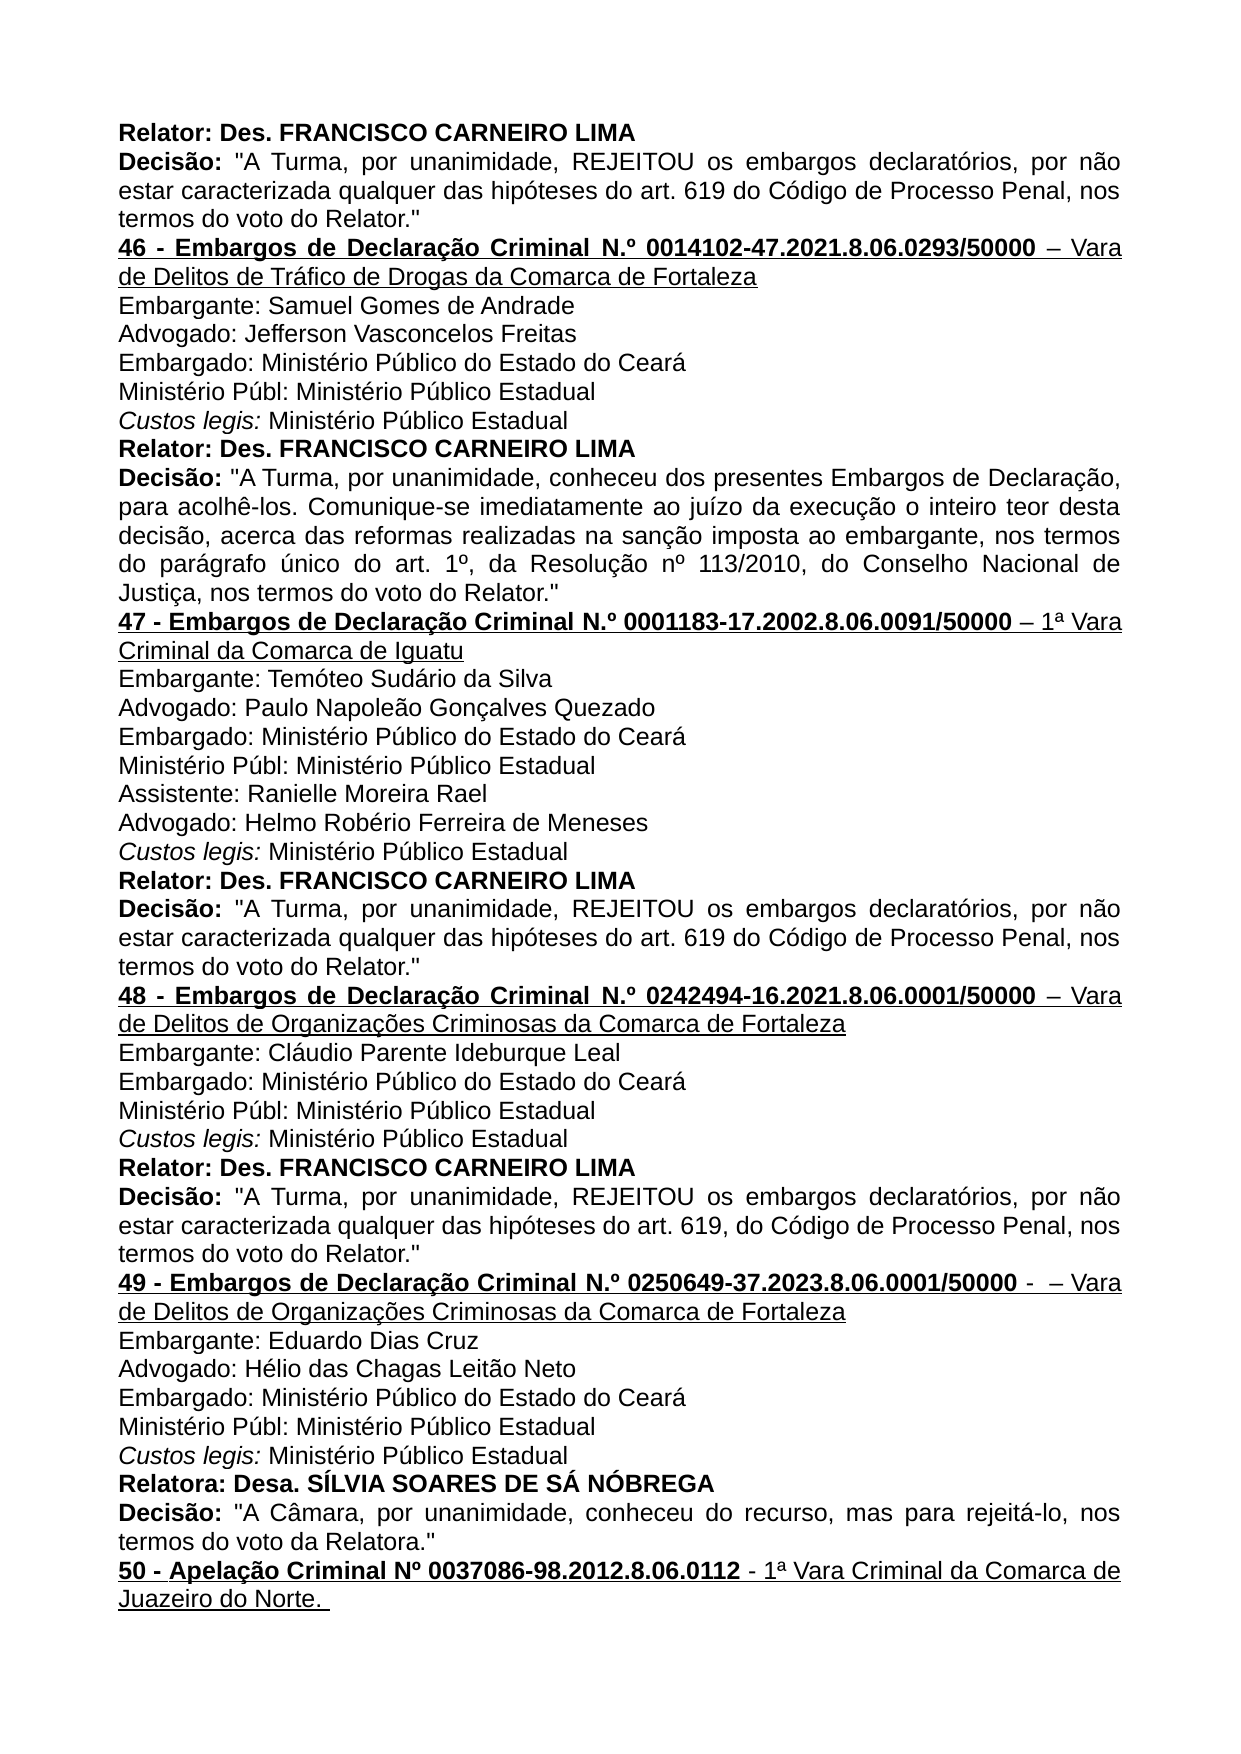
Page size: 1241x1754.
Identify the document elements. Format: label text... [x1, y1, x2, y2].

text Embargado: Ministério Público do Estado do Ceará [118, 1383, 1122, 1412]
text 46 - Embargos de Declaração Criminal N.º 0014102-47.2021.8.06.0293/50000 – Vara [118, 233, 1122, 258]
text 48 - Embargos de Declaração Criminal N.º 0242494-16.2021.8.06.0001/50000 – Vara [118, 981, 1122, 1006]
text de Delitos de Tráfico de Drogas da Comarca de Fortaleza [118, 259, 1122, 291]
text 47 - Embargos de Declaração Criminal N.º 0001183-17.2002.8.06.0091/50000 – 1ª Vara [118, 607, 1122, 632]
text Assistente: Ranielle Moreira Rael [118, 779, 1122, 808]
text Relator: Des. FRANCISCO CARNEIRO LIMA [118, 434, 1122, 463]
text Relator: Des. FRANCISCO CARNEIRO LIMA [118, 1153, 1122, 1182]
text Embargado: Ministério Público do Estado do Ceará [118, 722, 1122, 751]
text Relator: Des. FRANCISCO CARNEIRO LIMA [118, 866, 1122, 894]
text Custos legis: Ministério Público Estadual [118, 1124, 1122, 1153]
text Embargado: Ministério Público do Estado do Ceará [118, 1067, 1122, 1096]
text Advogado: Jefferson Vasconcelos Freitas [118, 319, 1122, 348]
text 50 - Apelação Criminal Nº 0037086-98.2012.8.06.0112 - 1ª Vara Criminal da Comarca de Juazeiro do Norte. [118, 1556, 1122, 1613]
text Decisão: "A Turma, por unanimidade, conheceu dos presentes Embargos de Declaração, para acolhê-los. Comunique-se imediatamente ao juízo da execução o inteiro teor desta decisão, acerca das reformas realizadas na sanção imposta ao embargante, nos termos do parágrafo único do art. 1º, da Resolução nº 113/2010, do Conselho Nacional de Justiça, nos termos do voto do Relator." [118, 463, 1122, 607]
text Embargado: Ministério Público do Estado do Ceará [118, 348, 1122, 377]
text Relator: Des. FRANCISCO CARNEIRO LIMA [118, 118, 1122, 147]
text Embargante: Samuel Gomes de Andrade [118, 291, 1122, 319]
text Decisão: "A Turma, por unanimidade, REJEITOU os embargos declaratórios, por não estar caracterizada qualquer das hipóteses do art. 619, do Código de Processo Penal, nos termos do voto do Relator." [118, 1182, 1122, 1268]
text de Delitos de Organizações Criminosas da Comarca de Fortaleza [118, 1294, 1122, 1326]
text Ministério Públ: Ministério Público Estadual [118, 377, 1122, 406]
text Relatora: Desa. SÍLVIA SOARES DE SÁ NÓBREGA [118, 1469, 1122, 1498]
text de Delitos de Organizações Criminosas da Comarca de Fortaleza [118, 1007, 1122, 1038]
text Criminal da Comarca de Iguatu [118, 633, 1122, 664]
text Embargante: Temóteo Sudário da Silva [118, 664, 1122, 693]
text Custos legis: Ministério Público Estadual [118, 837, 1122, 866]
text Advogado: Paulo Napoleão Gonçalves Quezado [118, 693, 1122, 722]
text Embargante: Cláudio Parente Ideburque Leal [118, 1038, 1122, 1067]
text Decisão: "A Turma, por unanimidade, REJEITOU os embargos declaratórios, por não estar caracterizada qualquer das hipóteses do art. 619 do Código de Processo Penal, nos termos do voto do Relator." [118, 894, 1122, 981]
text 49 - Embargos de Declaração Criminal N.º 0250649-37.2023.8.06.0001/50000 - – Vara [118, 1268, 1122, 1293]
text Custos legis: Ministério Público Estadual [118, 406, 1122, 434]
text Ministério Públ: Ministério Público Estadual [118, 1096, 1122, 1124]
text Embargante: Eduardo Dias Cruz [118, 1326, 1122, 1354]
text Ministério Públ: Ministério Público Estadual [118, 751, 1122, 779]
text Decisão: "A Turma, por unanimidade, REJEITOU os embargos declaratórios, por não estar caracterizada qualquer das hipóteses do art. 619 do Código de Processo Penal, nos termos do voto do Relator." [118, 147, 1122, 233]
text Advogado: Helmo Robério Ferreira de Meneses [118, 808, 1122, 837]
text Advogado: Hélio das Chagas Leitão Neto [118, 1354, 1122, 1383]
text Decisão: "A Câmara, por unanimidade, conheceu do recurso, mas para rejeitá-lo, nos termos do voto da Relatora." [118, 1498, 1122, 1556]
text Custos legis: Ministério Público Estadual [118, 1441, 1122, 1469]
text Ministério Públ: Ministério Público Estadual [118, 1412, 1122, 1441]
